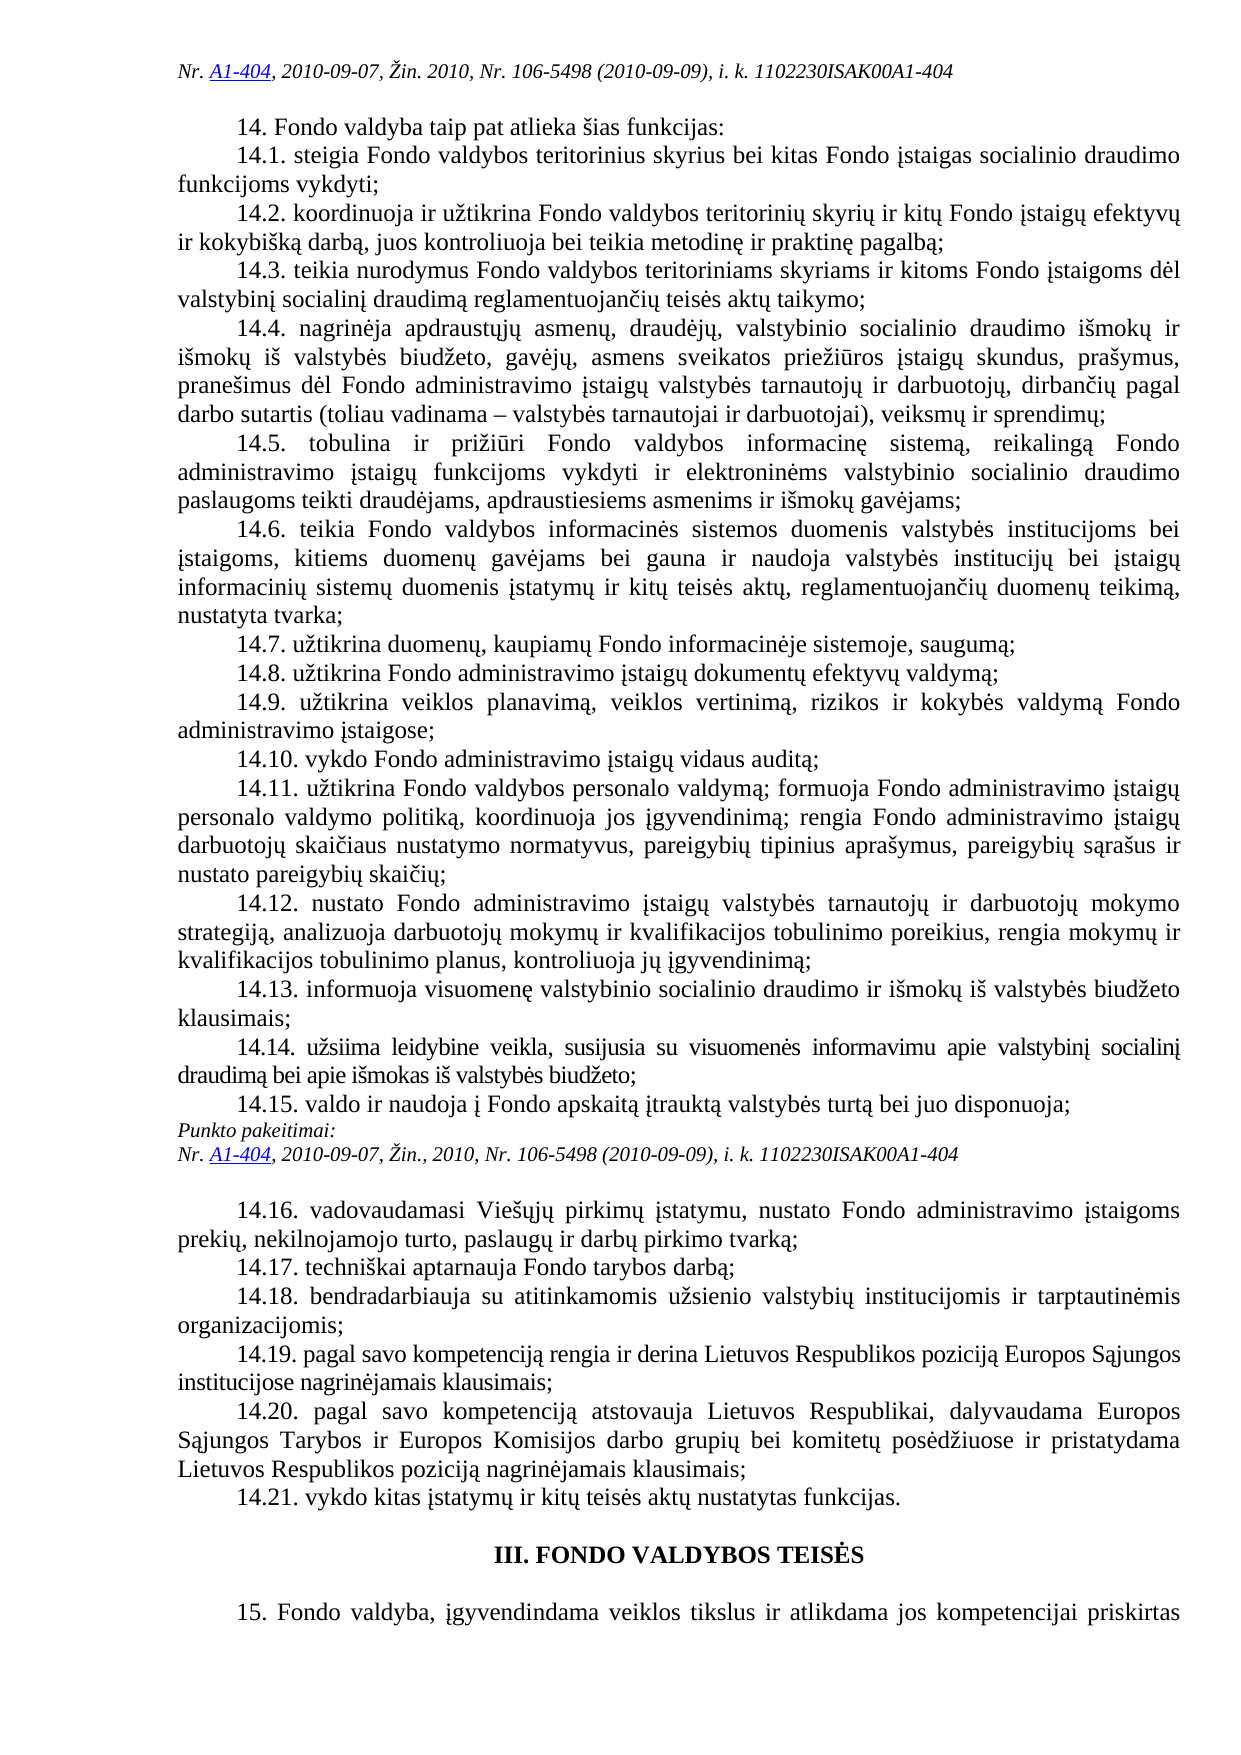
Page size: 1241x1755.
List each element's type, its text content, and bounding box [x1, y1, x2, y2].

text 14.16. vadovaudamasi Viešųjų pirkimų įstatymu, nustato Fondo administravimo įstaigoms prekių, nekilnojamojo turto, paslaugų ir darbų pirkimo tvarką; [177, 1195, 1181, 1252]
text 14.5. tobulina ir prižiūri Fondo valdybos informacinę sistemą, reikalingą Fondo administravimo įstaigų funkcijoms vykdyti ir elektroninėms valstybinio socialinio draudimo paslaugoms teikti draudėjams, apdraustiesiems asmenims ir išmokų gavėjams; [177, 428, 1181, 514]
text 14. Fondo valdyba taip pat atlieka šias funkcijas: [177, 112, 1181, 141]
text 14.20. pagal savo kompetenciją atstovauja Lietuvos Respublikai, dalyvaudama Europos Sąjungos Tarybos ir Europos Komisijos darbo grupių bei komitetų posėdžiuose ir pristatydama Lietuvos Respublikos poziciją nagrinėjamais klausimais; [177, 1396, 1181, 1482]
text 14.11. užtikrina Fondo valdybos personalo valdymą; formuoja Fondo administravimo įstaigų personalo valdymo politiką, koordinuoja jos įgyvendinimą; rengia Fondo administravimo įstaigų darbuotojų skaičiaus nustatymo normatyvus, pareigybių tipinius aprašymus, pareigybių sąrašus ir nustato pareigybių skaičių; [177, 773, 1181, 888]
text III. FONDO VALDYBOS TEISĖS [177, 1540, 1181, 1569]
text 14.12. nustato Fondo administravimo įstaigų valstybės tarnautojų ir darbuotojų mokymo strategiją, analizuoja darbuotojų mokymų ir kvalifikacijos tobulinimo poreikius, rengia mokymų ir kvalifikacijos tobulinimo planus, kontroliuoja jų įgyvendinimą; [177, 888, 1181, 974]
text 14.3. teikia nurodymus Fondo valdybos teritoriniams skyriams ir kitoms Fondo įstaigoms dėl valstybinį socialinį draudimą reglamentuojančių teisės aktų taikymo; [177, 256, 1181, 313]
text 14.7. užtikrina duomenų, kaupiamų Fondo informacinėje sistemoje, saugumą; [177, 629, 1181, 658]
text 14.1. steigia Fondo valdybos teritorinius skyrius bei kitas Fondo įstaigas socialinio draudimo funkcijoms vykdyti; [177, 141, 1181, 198]
text 14.13. informuoja visuomenę valstybinio socialinio draudimo ir išmokų iš valstybės biudžeto klausimais; [177, 974, 1181, 1032]
text 14.8. užtikrina Fondo administravimo įstaigų dokumentų efektyvų valdymą; [177, 658, 1181, 687]
text Nr. A1-404, 2010-09-07, Žin., 2010, Nr. 106-5498 (2010-09-09), i. k. 1102230ISAK00A1-404 [177, 1142, 1181, 1166]
text 14.19. pagal savo kompetenciją rengia ir derina Lietuvos Respublikos poziciją Europos Sąjungos institucijose nagrinėjamais klausimais; [177, 1339, 1181, 1396]
text 14.18. bendradarbiauja su atitinkamomis užsienio valstybių institucijomis ir tarptautinėmis organizacijomis; [177, 1281, 1181, 1339]
text 14.6. teikia Fondo valdybos informacinės sistemos duomenis valstybės institucijoms bei įstaigoms, kitiems duomenų gavėjams bei gauna ir naudoja valstybės institucijų bei įstaigų informacinių sistemų duomenis įstatymų ir kitų teisės aktų, reglamentuojančių duomenų teikimą, nustatyta tvarka; [177, 514, 1181, 629]
text 14.14. užsiima leidybine veikla, susijusia su visuomenės informavimu apie valstybinį socialinį draudimą bei apie išmokas iš valstybės biudžeto; [177, 1032, 1181, 1089]
text 14.2. koordinuoja ir užtikrina Fondo valdybos teritorinių skyrių ir kitų Fondo įstaigų efektyvų ir kokybišką darbą, juos kontroliuoja bei teikia metodinę ir praktinę pagalbą; [177, 198, 1181, 256]
text 14.17. techniškai aptarnauja Fondo tarybos darbą; [177, 1252, 1181, 1281]
text 14.15. valdo ir naudoja į Fondo apskaitą įtrauktą valstybės turtą bei juo disponuoja; [177, 1089, 1181, 1118]
text 15. Fondo valdyba, įgyvendindama veiklos tikslus ir atlikdama jos kompetencijai priskirtas [177, 1597, 1181, 1626]
text 14.10. vykdo Fondo administravimo įstaigų vidaus auditą; [177, 744, 1181, 773]
text 14.21. vykdo kitas įstatymų ir kitų teisės aktų nustatytas funkcijas. [177, 1482, 1181, 1511]
text Nr. A1-404, 2010-09-07, Žin. 2010, Nr. 106-5498 (2010-09-09), i. k. 1102230ISAK00A1-404 [177, 59, 1181, 83]
text 14.4. nagrinėja apdraustųjų asmenų, draudėjų, valstybinio socialinio draudimo išmokų ir išmokų iš valstybės biudžeto, gavėjų, asmens sveikatos priežiūros įstaigų skundus, prašymus, pranešimus dėl Fondo administravimo įstaigų valstybės tarnautojų ir darbuotojų, dirbančių pagal darbo sutartis (toliau vadinama – valstybės tarnautojai ir darbuotojai), veiksmų ir sprendimų; [177, 313, 1181, 428]
text 14.9. užtikrina veiklos planavimą, veiklos vertinimą, rizikos ir kokybės valdymą Fondo administravimo įstaigose; [177, 687, 1181, 744]
text Punkto pakeitimai: [177, 1118, 1181, 1142]
